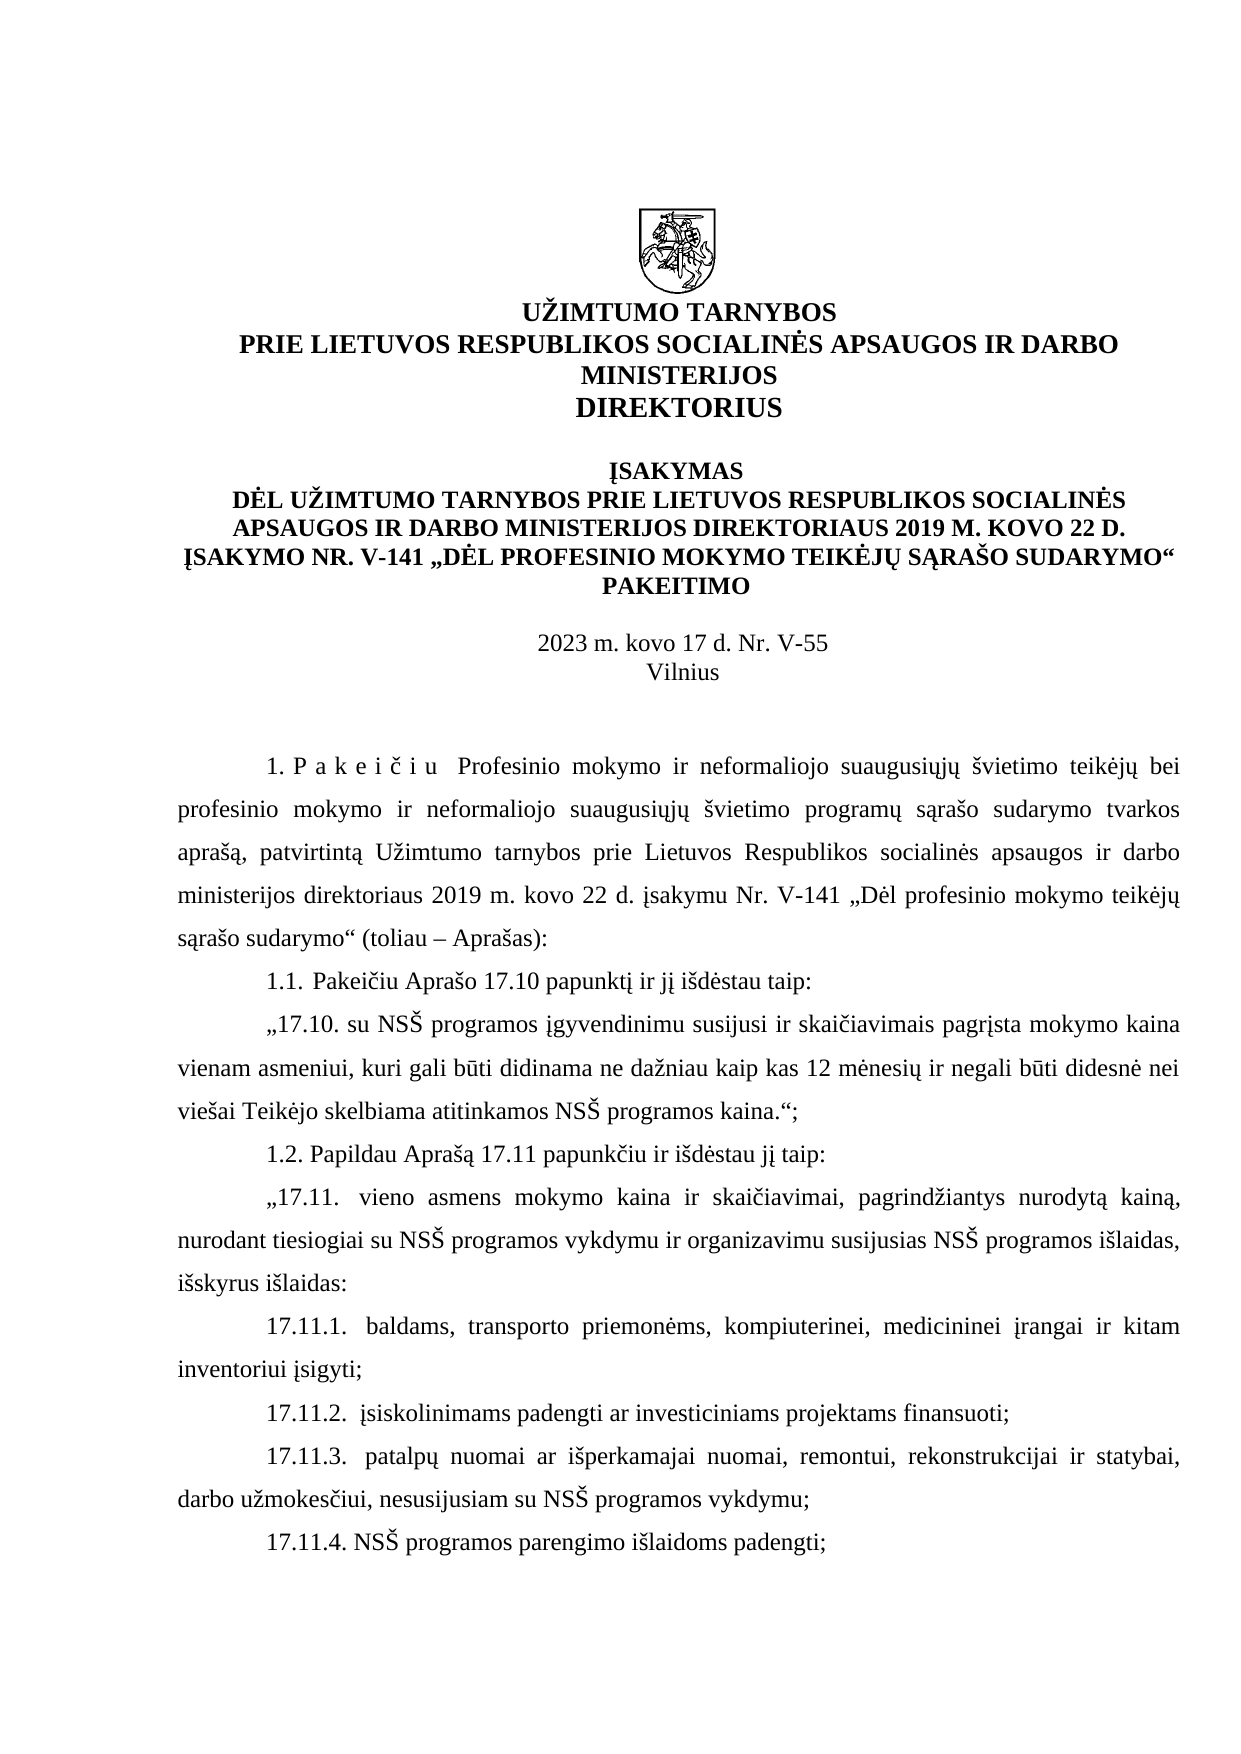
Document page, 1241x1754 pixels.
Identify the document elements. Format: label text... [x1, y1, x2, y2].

text 17.11.2. įsiskolinimams padengti ar investiciniams projektams finansuoti; [177, 1398, 1181, 1426]
text „17.10. su NSŠ programos įgyvendinimu susijusi ir skaičiavimais pagrįsta mokymo kaina vienam asmeniui, kuri gali būti didinama ne dažniau kaip kas 12 mėnesių ir negali būti didesnė nei viešai Teikėjo skelbiama atitinkamos NSŠ programos kaina.“; [177, 1009, 1181, 1124]
text UŽIMTUMO TARNYBOS [177, 297, 1181, 328]
text 1.2. Papildau Aprašą 17.11 papunkčiu ir išdėstau jį taip: [177, 1139, 1181, 1168]
text PRIE LIETUVOS RESPUBLIKOS SOCIALINĖS APSAUGOS IR DARBO MINISTERIJOS [177, 328, 1181, 390]
text 17.11.1. baldams, transporto priemonėms, kompiuterinei, medicininei įrangai ir kitam inventoriui įsigyti; [177, 1311, 1181, 1383]
text DĖL UŽIMTUMO TARNYBOS PRIE LIETUVOS RESPUBLIKOS SOCIALINĖS APSAUGOS IR DARBO MINISTERIJOS DIREKTORIAUS 2019 M. KOVO 22 D. ĮSAKYMO NR. V-141 „DĖL PROFESINIO MOKYMO TEIKĖJŲ SĄRAŠO SUDARYMO“ PAKEITIMO [177, 485, 1181, 600]
text 1.1. Pakeičiu Aprašo 17.10 papunktį ir jį išdėstau taip: [177, 966, 1181, 995]
text „17.11. vieno asmens mokymo kaina ir skaičiavimai, pagrindžiantys nurodytą kainą, nurodant tiesiogiai su NSŠ programos vykdymu ir organizavimu susijusias NSŠ programos išlaidas, išskyrus išlaidas: [177, 1182, 1181, 1297]
text 1.Pakeičiu Profesinio mokymo ir neformaliojo suaugusiųjų švietimo teikėjų bei profesinio mokymo ir neformaliojo suaugusiųjų švietimo programų sąrašo sudarymo tvarkos aprašą, patvirtintą Užimtumo tarnybos prie Lietuvos Respublikos socialinės apsaugos ir darbo ministerijos direktoriaus 2019 m. kovo 22 d. įsakymu Nr. V-141 „Dėl profesinio mokymo teikėjų sąrašo sudarymo“ (toliau – Aprašas): [177, 751, 1181, 952]
text Vilnius [177, 657, 1181, 686]
text DIREKTORIUS [177, 390, 1181, 423]
text 2023 m. kovo 17 d. Nr. V-55 [177, 628, 1181, 657]
text ĮSAKYMAS [177, 456, 1181, 485]
text 17.11.3. patalpų nuomai ar išperkamajai nuomai, remontui, rekonstrukcijai ir statybai, darbo užmokesčiui, nesusijusiam su NSŠ programos vykdymu; [177, 1441, 1181, 1513]
text 17.11.4. NSŠ programos parengimo išlaidoms padengti; [177, 1527, 1181, 1556]
